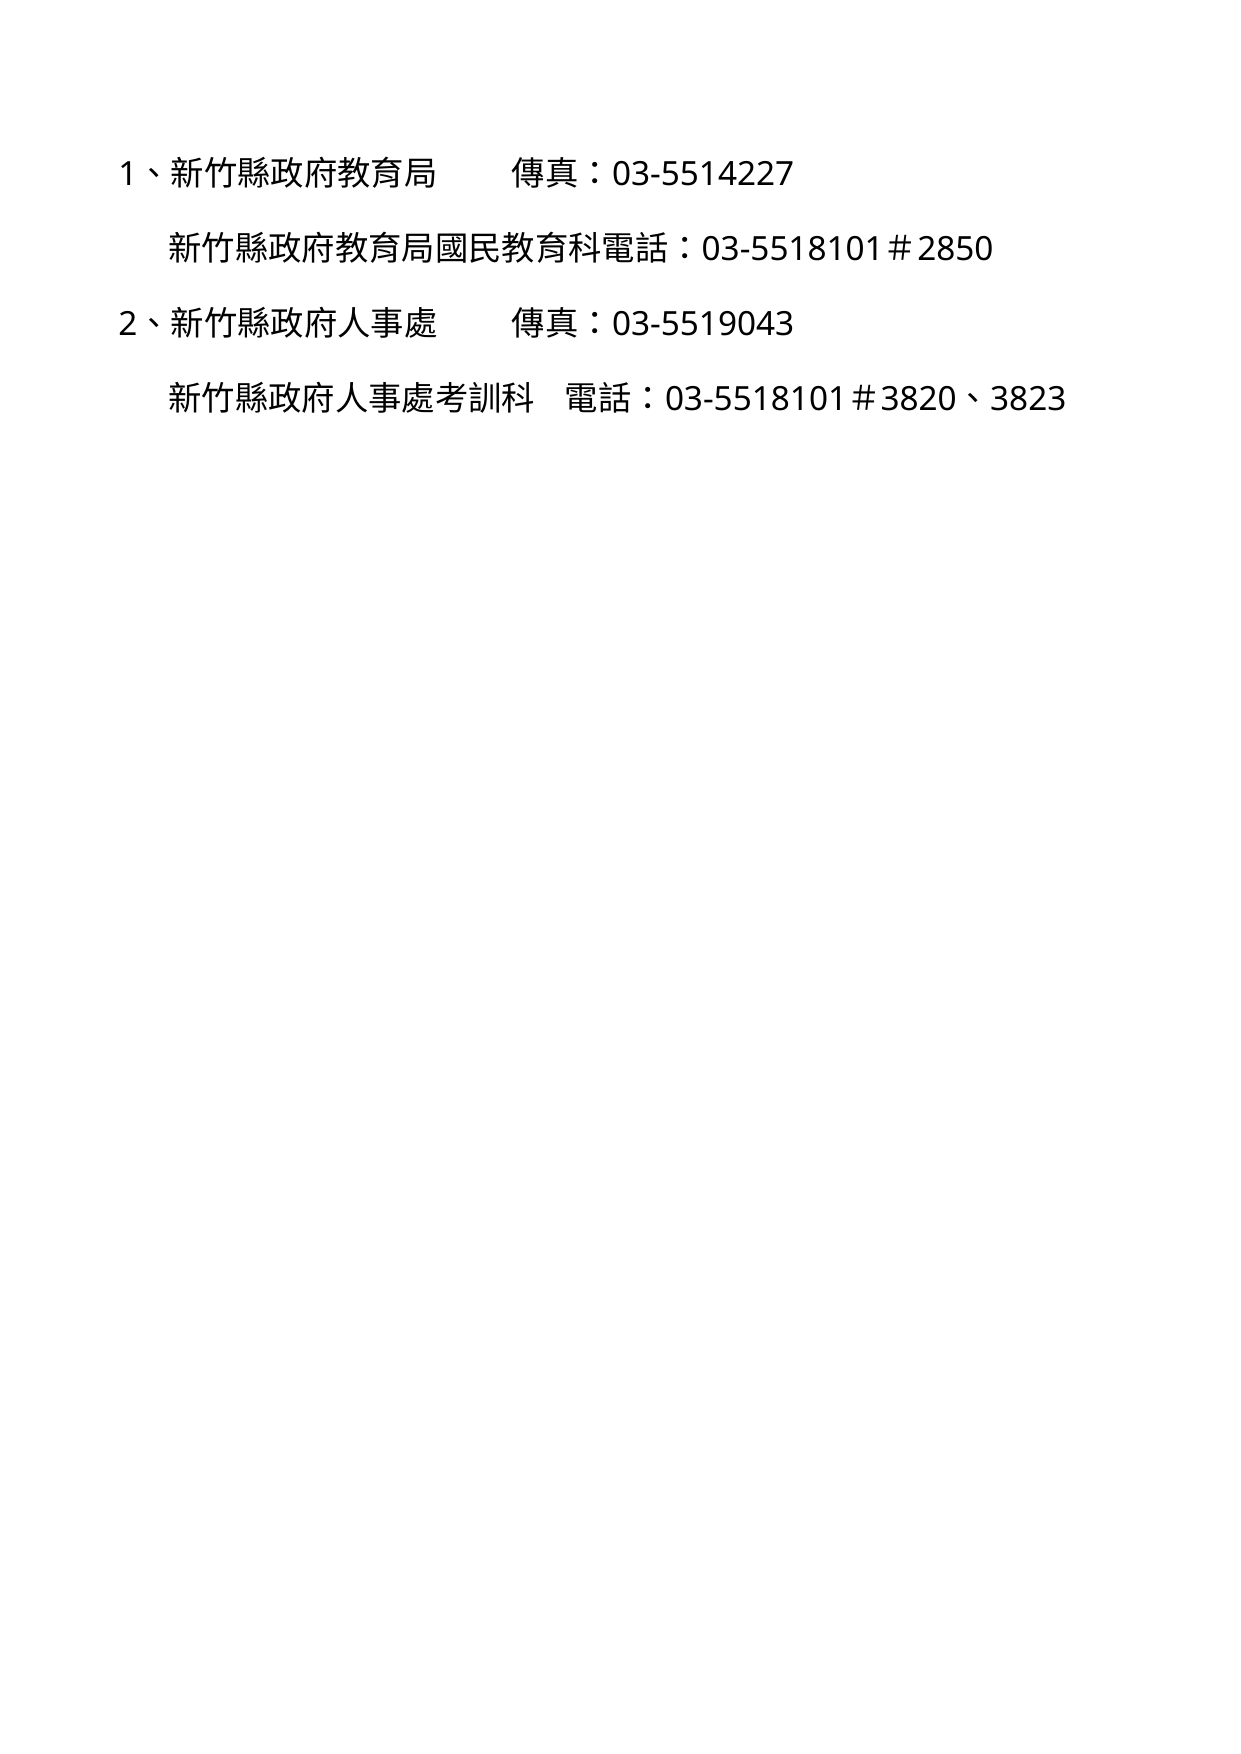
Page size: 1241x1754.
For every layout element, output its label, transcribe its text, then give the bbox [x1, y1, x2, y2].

text 1、新竹縣政府教育局 傳真：03-5514227 [118, 127, 1122, 202]
text 新竹縣政府教育局國民教育科電話：03-5518101＃2850 [118, 202, 1122, 277]
text 2、新竹縣政府人事處 傳真：03-5519043 [118, 277, 1122, 352]
text 新竹縣政府人事處考訓科 電話：03-5518101＃3820、3823 [118, 352, 1122, 427]
